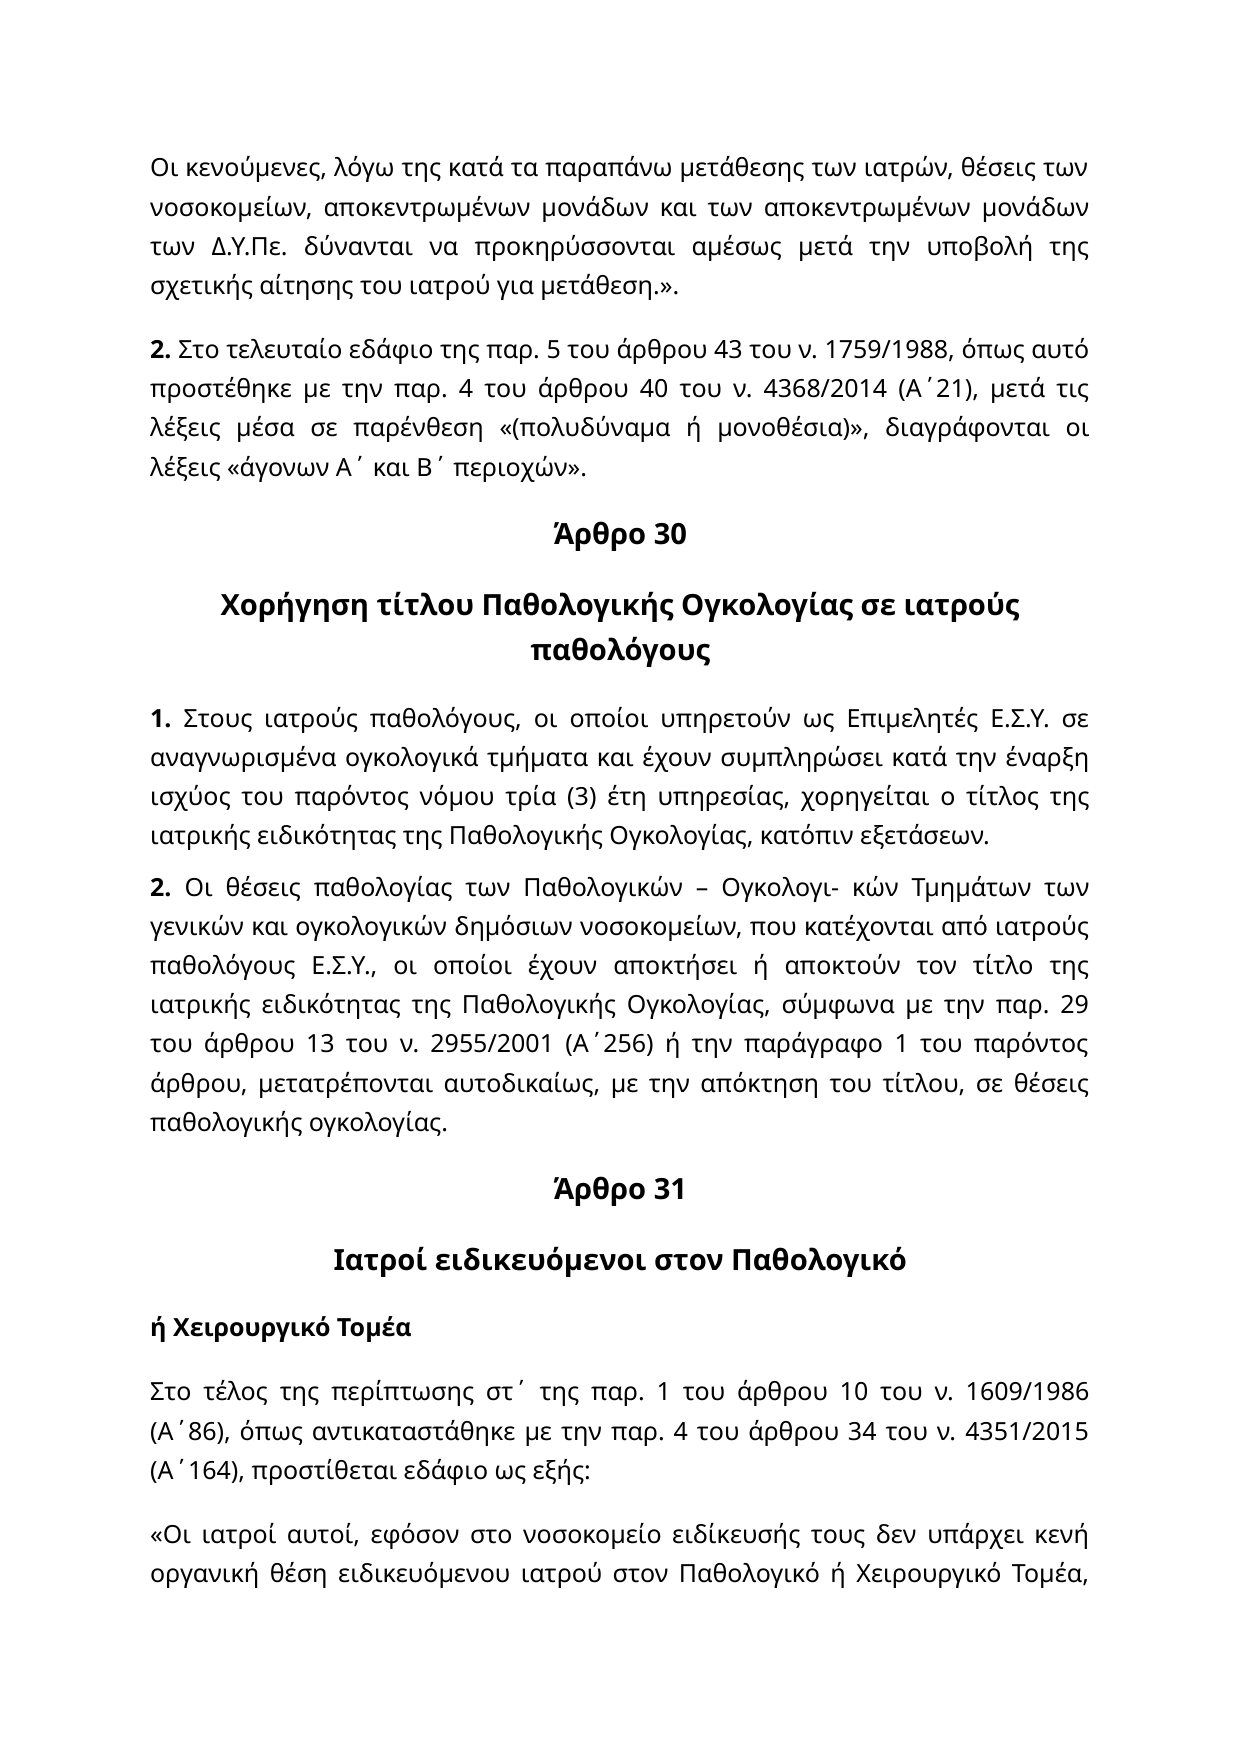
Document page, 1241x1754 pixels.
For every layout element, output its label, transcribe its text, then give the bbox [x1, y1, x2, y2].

subtitle Άρθρο 30 [150, 513, 1090, 553]
text «Οι ιατροί αυτοί, εφόσον στο νοσοκομείο ειδίκευσής τους δεν υπάρχει κενή οργανική θέση ειδικευόμενου ιατρού στον Παθολογικό ή Χειρουργικό Τομέα, [150, 1516, 1090, 1590]
subtitle Ιατροί ειδικευόμενοι στον Παθολογικό [150, 1239, 1090, 1279]
subtitle Χορήγηση τίτλου Παθολογικής Ογκολογίας σε ιατρούς παθολόγους [150, 584, 1090, 669]
text 2. Στο τελευταίο εδάφιο της παρ. 5 του άρθρου 43 του ν. 1759/1988, όπως αυτό προστέθηκε με την παρ. 4 του άρθρου 40 του ν. 4368/2014 (Α΄21), μετά τις λέξεις μέσα σε παρένθεση «(πολυδύναμα ή μονοθέσια)», διαγράφονται οι λέξεις «άγονων Α΄ και Β΄ περιοχών». [150, 332, 1090, 483]
text Στο τέλος της περίπτωσης στ΄ της παρ. 1 του άρθρου 10 του ν. 1609/1986 (Α΄86), όπως αντικαταστάθηκε με την παρ. 4 του άρθρου 34 του ν. 4351/2015 (Α΄164), προστίθεται εδάφιο ως εξής: [150, 1374, 1090, 1486]
subtitle Άρθρο 31 [150, 1168, 1090, 1208]
text Οι κενούμενες, λόγω της κατά τα παραπάνω μετάθεσης των ιατρών, θέσεις των νοσοκομείων, αποκεντρωμένων μονάδων και των αποκεντρωμένων μονάδων των Δ.Υ.Πε. δύνανται να προκηρύσσονται αμέσως μετά την υποβολή της σχετικής αίτησης του ιατρού για μετάθεση.». [150, 150, 1090, 302]
text 1. Στους ιατρούς παθολόγους, οι οποίοι υπηρετούν ως Επιμελητές Ε.Σ.Υ. σε αναγνωρισμένα ογκολογικά τμήματα και έχουν συμπληρώσει κατά την έναρξη ισχύος του παρόντος νόμου τρία (3) έτη υπηρεσίας, χορηγείται ο τίτλος της ιατρικής ειδικότητας της Παθολογικής Ογκολογίας, κατόπιν εξετάσεων. [150, 700, 1090, 852]
text 2. Οι θέσεις παθολογίας των Παθολογικών – Ογκολογι- κών Τμημάτων των γενικών και ογκολογικών δημόσιων νοσοκομείων, που κατέχονται από ιατρούς παθολόγους Ε.Σ.Υ., οι οποίοι έχουν αποκτήσει ή αποκτούν τον τίτλο της ιατρικής ειδικότητας της Παθολογικής Ογκολογίας, σύμφωνα με την παρ. 29 του άρθρου 13 του ν. 2955/2001 (Α΄256) ή την παράγραφο 1 του παρόντος άρθρου, μετατρέπονται αυτοδικαίως, με την απόκτηση του τίτλου, σε θέσεις παθολογικής ογκολογίας. [150, 869, 1090, 1138]
text ή Χειρουργικό Τομέα [150, 1310, 1090, 1344]
